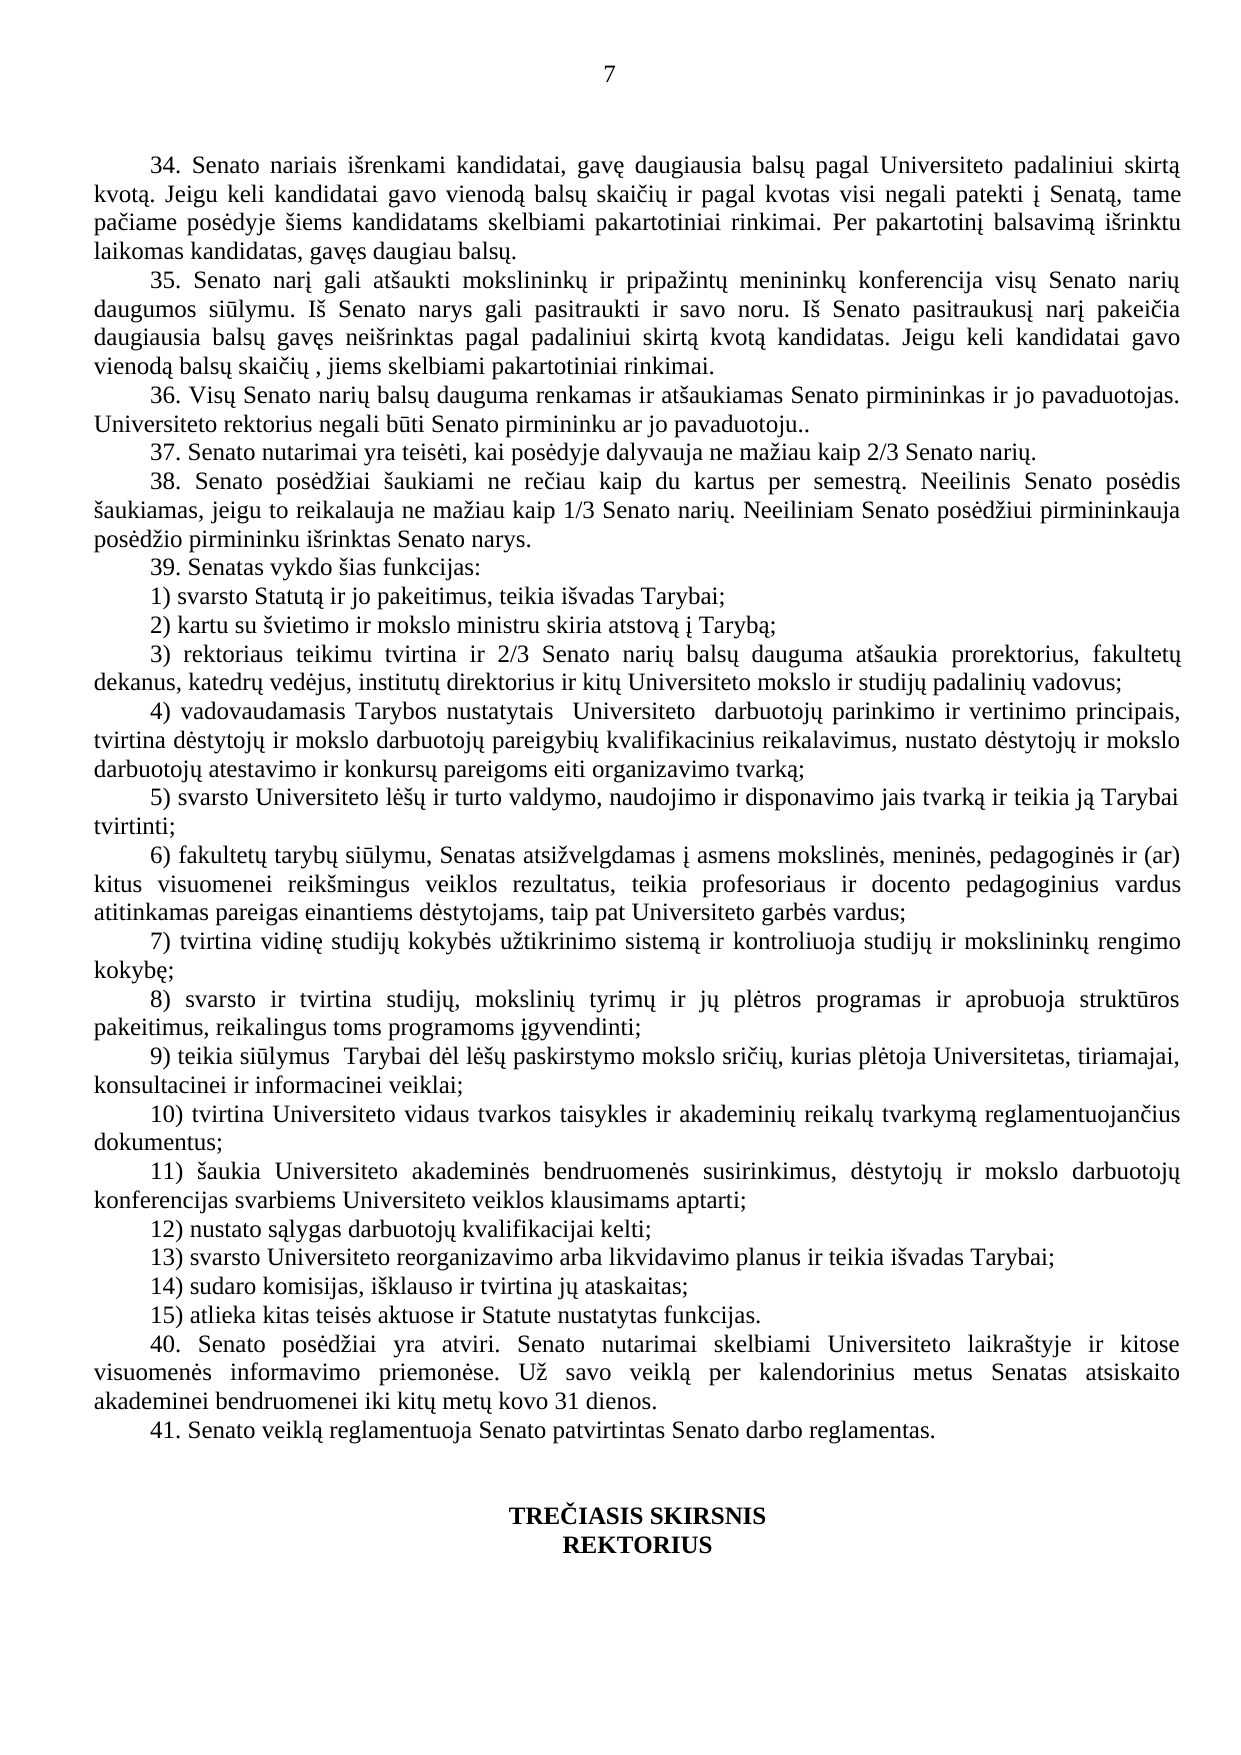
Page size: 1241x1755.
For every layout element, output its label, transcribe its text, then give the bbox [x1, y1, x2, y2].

text 13) svarsto Universiteto reorganizavimo arba likvidavimo planus ir teikia išvadas Tarybai; [94, 1242, 1181, 1271]
text 14) sudaro komisijas, išklauso ir tvirtina jų ataskaitas; [94, 1271, 1181, 1300]
text 6) fakultetų tarybų siūlymu, Senatas atsižvelgdamas į asmens mokslinės, meninės, pedagoginės ir (ar) kitus visuomenei reikšmingus veiklos rezultatus, teikia profesoriaus ir docento pedagoginius vardus atitinkamas pareigas einantiems dėstytojams, taip pat Universiteto garbės vardus; [94, 840, 1181, 926]
text 36. Visų Senato narių balsų dauguma renkamas ir atšaukiamas Senato pirmininkas ir jo pavaduotojas. Universiteto rektorius negali būti Senato pirmininku ar jo pavaduotoju.. [94, 380, 1181, 437]
text 34. Senato nariais išrenkami kandidatai, gavę daugiausia balsų pagal Universiteto padaliniui skirtą kvotą. Jeigu keli kandidatai gavo vienodą balsų skaičių ir pagal kvotas visi negali patekti į Senatą, tame pačiame posėdyje šiems kandidatams skelbiami pakartotiniai rinkimai. Per pakartotinį balsavimą išrinktu laikomas kandidatas, gavęs daugiau balsų. [94, 150, 1181, 265]
text 12) nustato sąlygas darbuotojų kvalifikacijai kelti; [94, 1214, 1181, 1242]
text 37. Senato nutarimai yra teisėti, kai posėdyje dalyvauja ne mažiau kaip 2/3 Senato narių. [94, 437, 1181, 466]
text 4) vadovaudamasis Tarybos nustatytais Universiteto darbuotojų parinkimo ir vertinimo principais, tvirtina dėstytojų ir mokslo darbuotojų pareigybių kvalifikacinius reikalavimus, nustato dėstytojų ir mokslo darbuotojų atestavimo ir konkursų pareigoms eiti organizavimo tvarką; [94, 696, 1181, 782]
text 2) kartu su švietimo ir mokslo ministru skiria atstovą į Tarybą; [94, 610, 1181, 639]
text 41. Senato veiklą reglamentuoja Senato patvirtintas Senato darbo reglamentas. [94, 1415, 1181, 1444]
text 3) rektoriaus teikimu tvirtina ir 2/3 Senato narių balsų dauguma atšaukia prorektorius, fakultetų dekanus, katedrų vedėjus, institutų direktorius ir kitų Universiteto mokslo ir studijų padalinių vadovus; [94, 639, 1181, 696]
text 8) svarsto ir tvirtina studijų, mokslinių tyrimų ir jų plėtros programas ir aprobuoja struktūros pakeitimus, reikalingus toms programoms įgyvendinti; [94, 984, 1181, 1041]
text trečiasis Skirsnis [94, 1501, 1181, 1530]
text 38. Senato posėdžiai šaukiami ne rečiau kaip du kartus per semestrą. Neeilinis Senato posėdis šaukiamas, jeigu to reikalauja ne mažiau kaip 1/3 Senato narių. Neeiliniam Senato posėdžiui pirmininkauja posėdžio pirmininku išrinktas Senato narys. [94, 466, 1181, 552]
text Rektorius [94, 1530, 1181, 1559]
text 35. Senato narį gali atšaukti mokslininkų ir pripažintų menininkų konferencija visų Senato narių daugumos siūlymu. Iš Senato narys gali pasitraukti ir savo noru. Iš Senato pasitraukusį narį pakeičia daugiausia balsų gavęs neišrinktas pagal padaliniui skirtą kvotą kandidatas. Jeigu keli kandidatai gavo vienodą balsų skaičių , jiems skelbiami pakartotiniai rinkimai. [94, 265, 1181, 380]
text 9) teikia siūlymus Tarybai dėl lėšų paskirstymo mokslo sričių, kurias plėtoja Universitetas, tiriamajai, konsultacinei ir informacinei veiklai; [94, 1041, 1181, 1099]
text 40. Senato posėdžiai yra atviri. Senato nutarimai skelbiami Universiteto laikraštyje ir kitose visuomenės informavimo priemonėse. Už savo veiklą per kalendorinius metus Senatas atsiskaito akademinei bendruomenei iki kitų metų kovo 31 dienos. [94, 1329, 1181, 1415]
text 7) tvirtina vidinę studijų kokybės užtikrinimo sistemą ir kontroliuoja studijų ir mokslininkų rengimo kokybę; [94, 926, 1181, 984]
text 5) svarsto Universiteto lėšų ir turto valdymo, naudojimo ir disponavimo jais tvarką ir teikia ją Tarybai tvirtinti; [94, 782, 1181, 840]
text 39. Senatas vykdo šias funkcijas: [94, 552, 1181, 581]
text 15) atlieka kitas teisės aktuose ir Statute nustatytas funkcijas. [94, 1300, 1181, 1329]
text 11) šaukia Universiteto akademinės bendruomenės susirinkimus, dėstytojų ir mokslo darbuotojų konferencijas svarbiems Universiteto veiklos klausimams aptarti; [94, 1156, 1181, 1214]
text 1) svarsto Statutą ir jo pakeitimus, teikia išvadas Tarybai; [94, 581, 1181, 610]
text 10) tvirtina Universiteto vidaus tvarkos taisykles ir akademinių reikalų tvarkymą reglamentuojančius dokumentus; [94, 1099, 1181, 1156]
